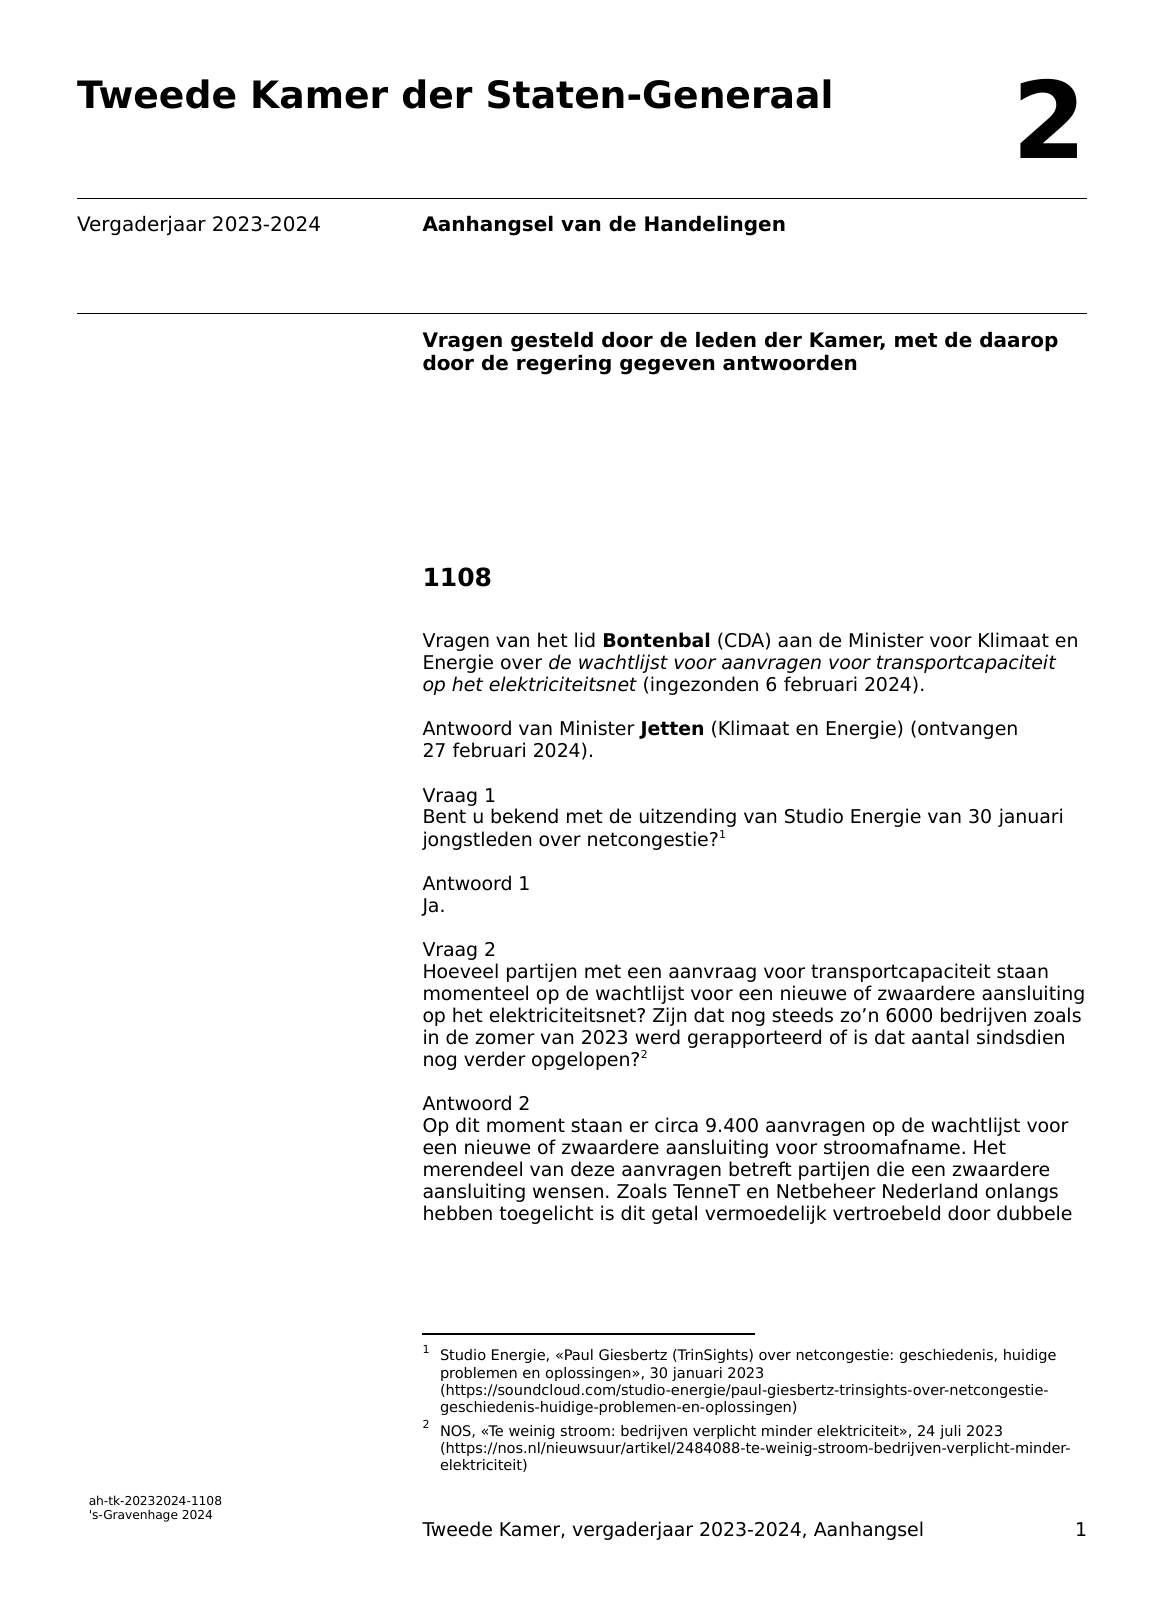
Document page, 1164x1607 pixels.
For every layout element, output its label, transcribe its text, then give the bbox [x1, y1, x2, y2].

table_cell Aanhangsel van de Handelingen [422, 199, 1087, 313]
text NOS, «Te weinig stroom: bedrijven verplicht minder elektriciteit», 24 juli 2023 (https://nos.nl/nieuwsuur/artikel/2484088-te-weinig-stroom-bedrijven-verplicht-minder-elektriciteit) [422, 1418, 1087, 1474]
text Bent u bekend met de uitzending van Studio Energie van 30 januari jongstleden over netcongestie? [422, 806, 1087, 850]
table_cell Vragen gesteld door de leden der Kamer, met de daarop door de regering gegeven antwoorden [422, 314, 1087, 375]
text Hoeveel partijen met een aanvraag voor transportcapaciteit staan momenteel op de wachtlijst voor een nieuwe of zwaardere aansluiting op het elektriciteitsnet? Zijn dat nog steeds zo’n 6000 bedrijven zoals in de zomer van 2023 werd gerapporteerd of is dat aantal sindsdien nog verder opgelopen? [422, 961, 1087, 1071]
table_header Tweede Kamer der Staten-Generaal [77, 59, 886, 198]
table_cell Vergaderjaar 2023-2024 [77, 199, 422, 313]
text ah-tk-20232024-1108 [88, 1494, 323, 1508]
text Op dit moment staan er circa 9.400 aanvragen op de wachtlijst voor een nieuwe of zwaardere aansluiting voor stroomafname. Het merendeel van deze aanvragen betreft partijen die een zwaardere aansluiting wensen. Zoals TenneT en Netbeheer Nederland onlangs hebben toegelicht is dit getal vermoedelijk vertroebeld door dubbele [422, 1115, 1087, 1247]
text Ja. [422, 894, 1087, 917]
text Antwoord 2 [422, 1093, 1087, 1115]
text 1108 [422, 563, 1087, 592]
text Vragen van het lid Bontenbal (CDA) aan de Minister voor Klimaat en Energie over de wachtlijst voor aanvragen voor transportcapaciteit op het elektriciteitsnet (ingezonden 6 februari 2024). [422, 630, 1087, 696]
table_cell [77, 314, 422, 375]
text Studio Energie, «Paul Giesbertz (TrinSights) over netcongestie: geschiedenis, huidige problemen en oplossingen», 30 januari 2023 (https://soundcloud.com/studio-energie/paul-giesbertz-trinsights-over-netcongestie-geschiedenis-huidige-problemen-en-oplossingen) [422, 1343, 1087, 1416]
text Vraag 2 [422, 939, 1087, 961]
table_header 2 [886, 59, 1087, 198]
text Vraag 1 [422, 784, 1087, 806]
text Antwoord 1 [422, 873, 1087, 894]
text 's-Gravenhage 2024 [88, 1508, 323, 1522]
text Antwoord van Minister Jetten (Klimaat en Energie) (ontvangen 27 februari 2024). [422, 718, 1087, 762]
